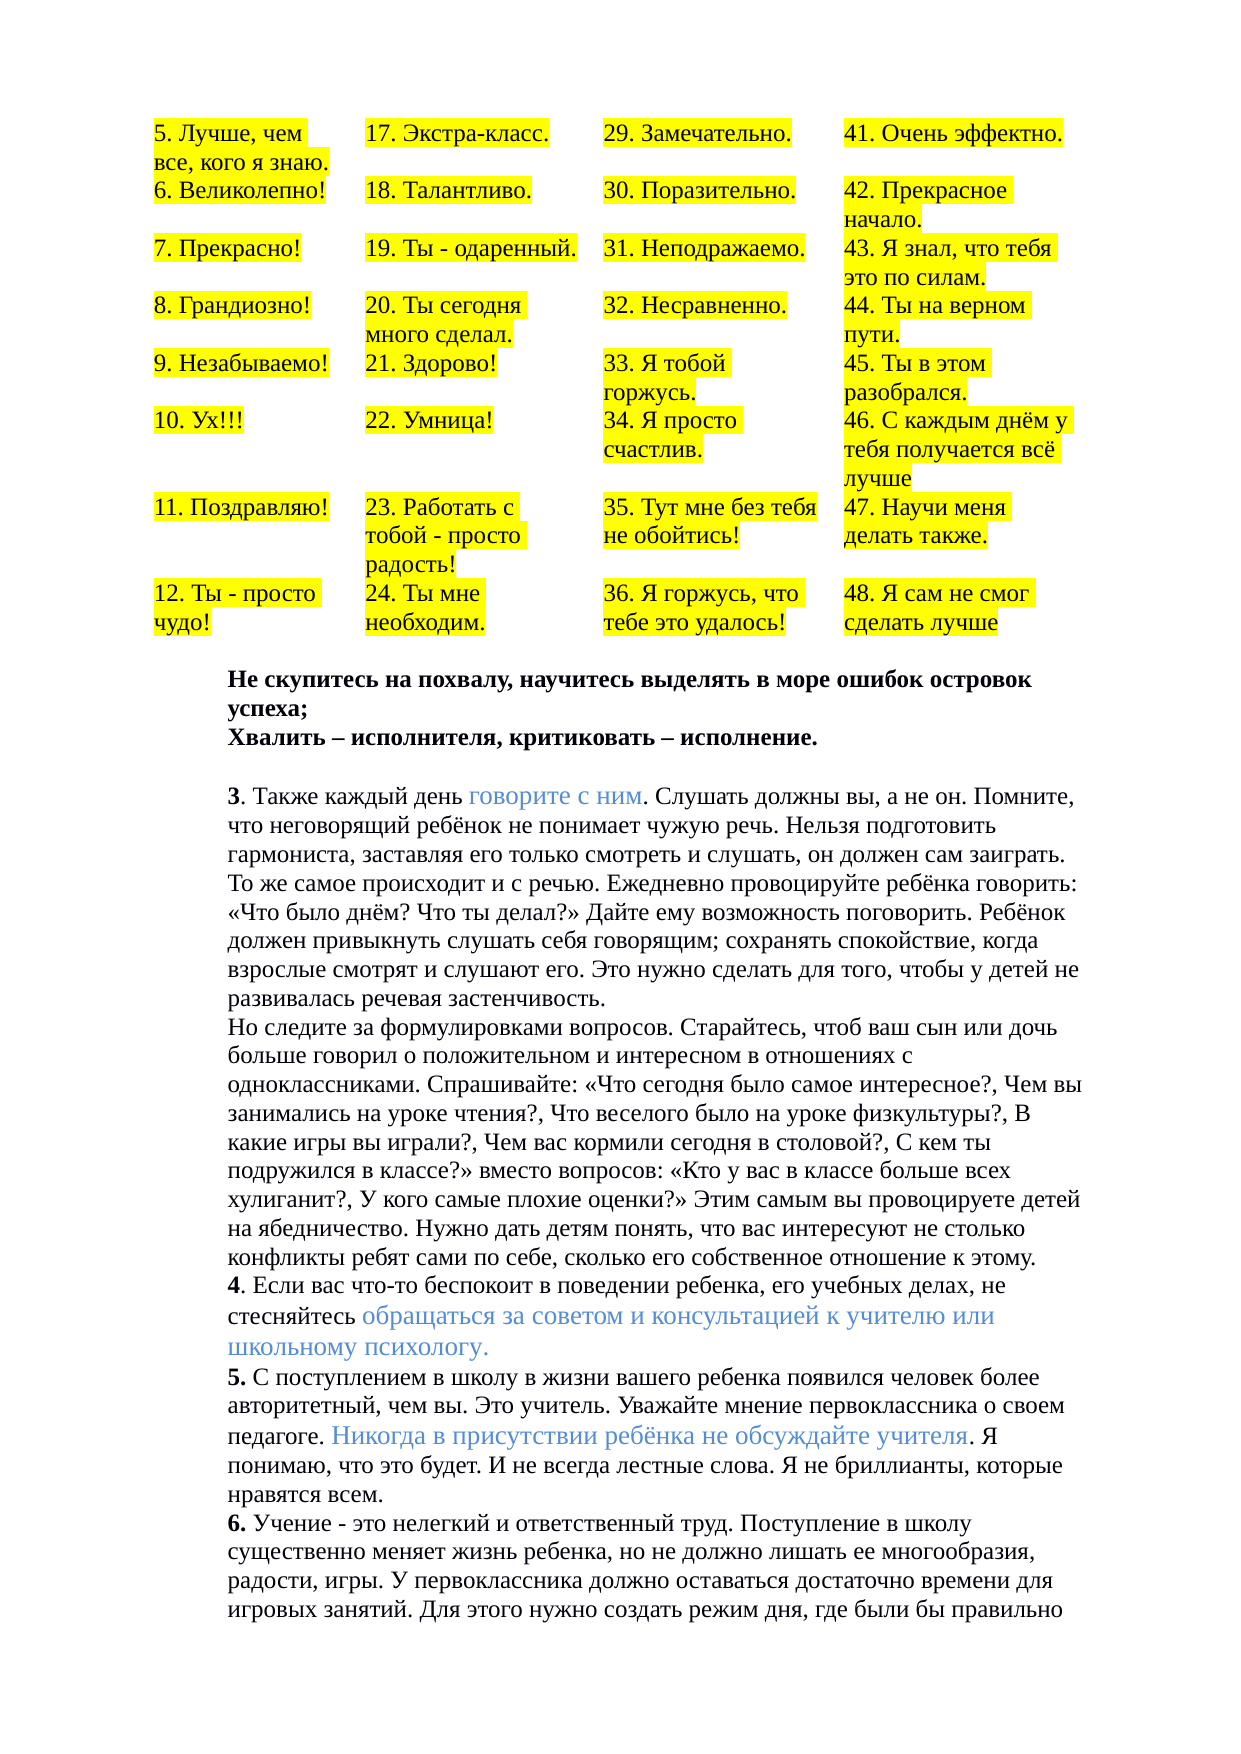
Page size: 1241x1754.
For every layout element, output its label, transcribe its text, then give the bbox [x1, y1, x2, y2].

table_cell 18. Талантливо. [354, 176, 592, 233]
table_cell 45. Ты в этом разобрался. [833, 348, 1089, 406]
table_cell 20. Ты сегодня много сделал. [354, 291, 592, 348]
table_cell 8. Грандиозно! [142, 291, 354, 348]
table_cell 43. Я знал, что тебя это по силам. [833, 233, 1089, 291]
table_cell 5. Лучше, чем все, кого я знаю. [142, 118, 354, 176]
table_cell 23. Работать с тобой - просто радость! [354, 492, 592, 578]
table_cell 42. Прекрасное начало. [833, 176, 1089, 233]
table_cell 6. Великолепно! [142, 176, 354, 233]
table_cell 34. Я просто счастлив. [592, 406, 833, 492]
table_cell 10. Ух!!! [142, 406, 354, 492]
table_header Не скупитесь на похвалу, научитесь выделять в море ошибок островок успеха; Хвалить – исполнителя, критиковать – исполнение. 3. Также каждый день говорите с ним. Слушать должны вы, а не он. Помните, что неговорящий ребёнок не понимает чужую речь. Нельзя подготовить гармониста, заставляя его только смотреть и слушать, он должен сам заиграть. То же самое происходит и с речью. Ежедневно провоцируйте ребёнка говорить: «Что было днём? Что ты делал?» Дайте ему возможность поговорить. Ребёнок должен привыкнуть слушать себя говорящим; сохранять спокойствие, когда взрослые смотрят и слушают его. Это нужно сделать для того, чтобы у детей не развивалась речевая застенчивость. Но следите за формулировками вопросов. Старайтесь, чтоб ваш сын или дочь больше говорил о положительном и интересном в отношениях с одноклассниками. Спрашивайте: «Что сегодня было самое интересное?, Чем вы занимались на уроке чтения?, Что веселого было на уроке физкультуры?, В какие игры вы играли?, Чем вас кормили сегодня в столовой?, С кем ты подружился в классе?» вместо вопросов: «Кто у вас в классе больше всех хулиганит?, У кого самые плохие оценки?» Этим самым вы провоцируете детей на ябедничество. Нужно дать детям понять, что вас интересуют не столько конфликты ребят сами по себе, сколько его собственное отношение к этому. 4. Если вас что-то беспокоит в поведении ребенка, его учебных делах, не стесняйтесь обращаться за советом и консультацией к учителю или школьному психологу. 5. С поступлением в школу в жизни вашего ребенка появился человек более авторитетный, чем вы. Это учитель. Уважайте мнение первоклассника о своем педагоге. Никогда в присутствии ребёнка не обсуждайте учителя. Я понимаю, что это будет. И не всегда лестные слова. Я не бриллианты, которые нравятся всем. 6. Учение - это нелегкий и ответственный труд. Поступление в школу существенно меняет жизнь ребенка, но не должно лишать ее многообразия, радости, игры. У первоклассника должно оставаться достаточно времени для игровых занятий. Для этого нужно создать режим дня, где были бы правильно [142, 118, 1096, 1623]
table_cell 41. Очень эффектно. [833, 118, 1089, 176]
table_cell 29. Замечательно. [592, 118, 833, 176]
table_cell 44. Ты на верном пути. [833, 291, 1089, 348]
table_cell 47. Научи меня делать также. [833, 492, 1089, 578]
table_cell 24. Ты мне необходим. [354, 578, 592, 636]
table_cell 19. Ты - одаренный. [354, 233, 592, 291]
table_cell 22. Умница! [354, 406, 592, 492]
table_cell 33. Я тобой горжусь. [592, 348, 833, 406]
table_cell 11. Поздравляю! [142, 492, 354, 578]
table_cell 30. Поразительно. [592, 176, 833, 233]
table_cell 12. Ты - просто чудо! [142, 578, 354, 636]
table_cell 35. Тут мне без тебя не обойтись! [592, 492, 833, 578]
table_cell 17. Экстра-класс. [354, 118, 592, 176]
table_cell 32. Несравненно. [592, 291, 833, 348]
table_cell 9. Незабываемо! [142, 348, 354, 406]
table_cell 7. Прекрасно! [142, 233, 354, 291]
table_cell 48. Я сам не смог сделать лучше [833, 578, 1089, 636]
table_cell 46. С каждым днём у тебя получается всё лучше [833, 406, 1089, 492]
table_cell 36. Я горжусь, что тебе это удалось! [592, 578, 833, 636]
table_cell 31. Неподражаемо. [592, 233, 833, 291]
table_cell 21. Здорово! [354, 348, 592, 406]
